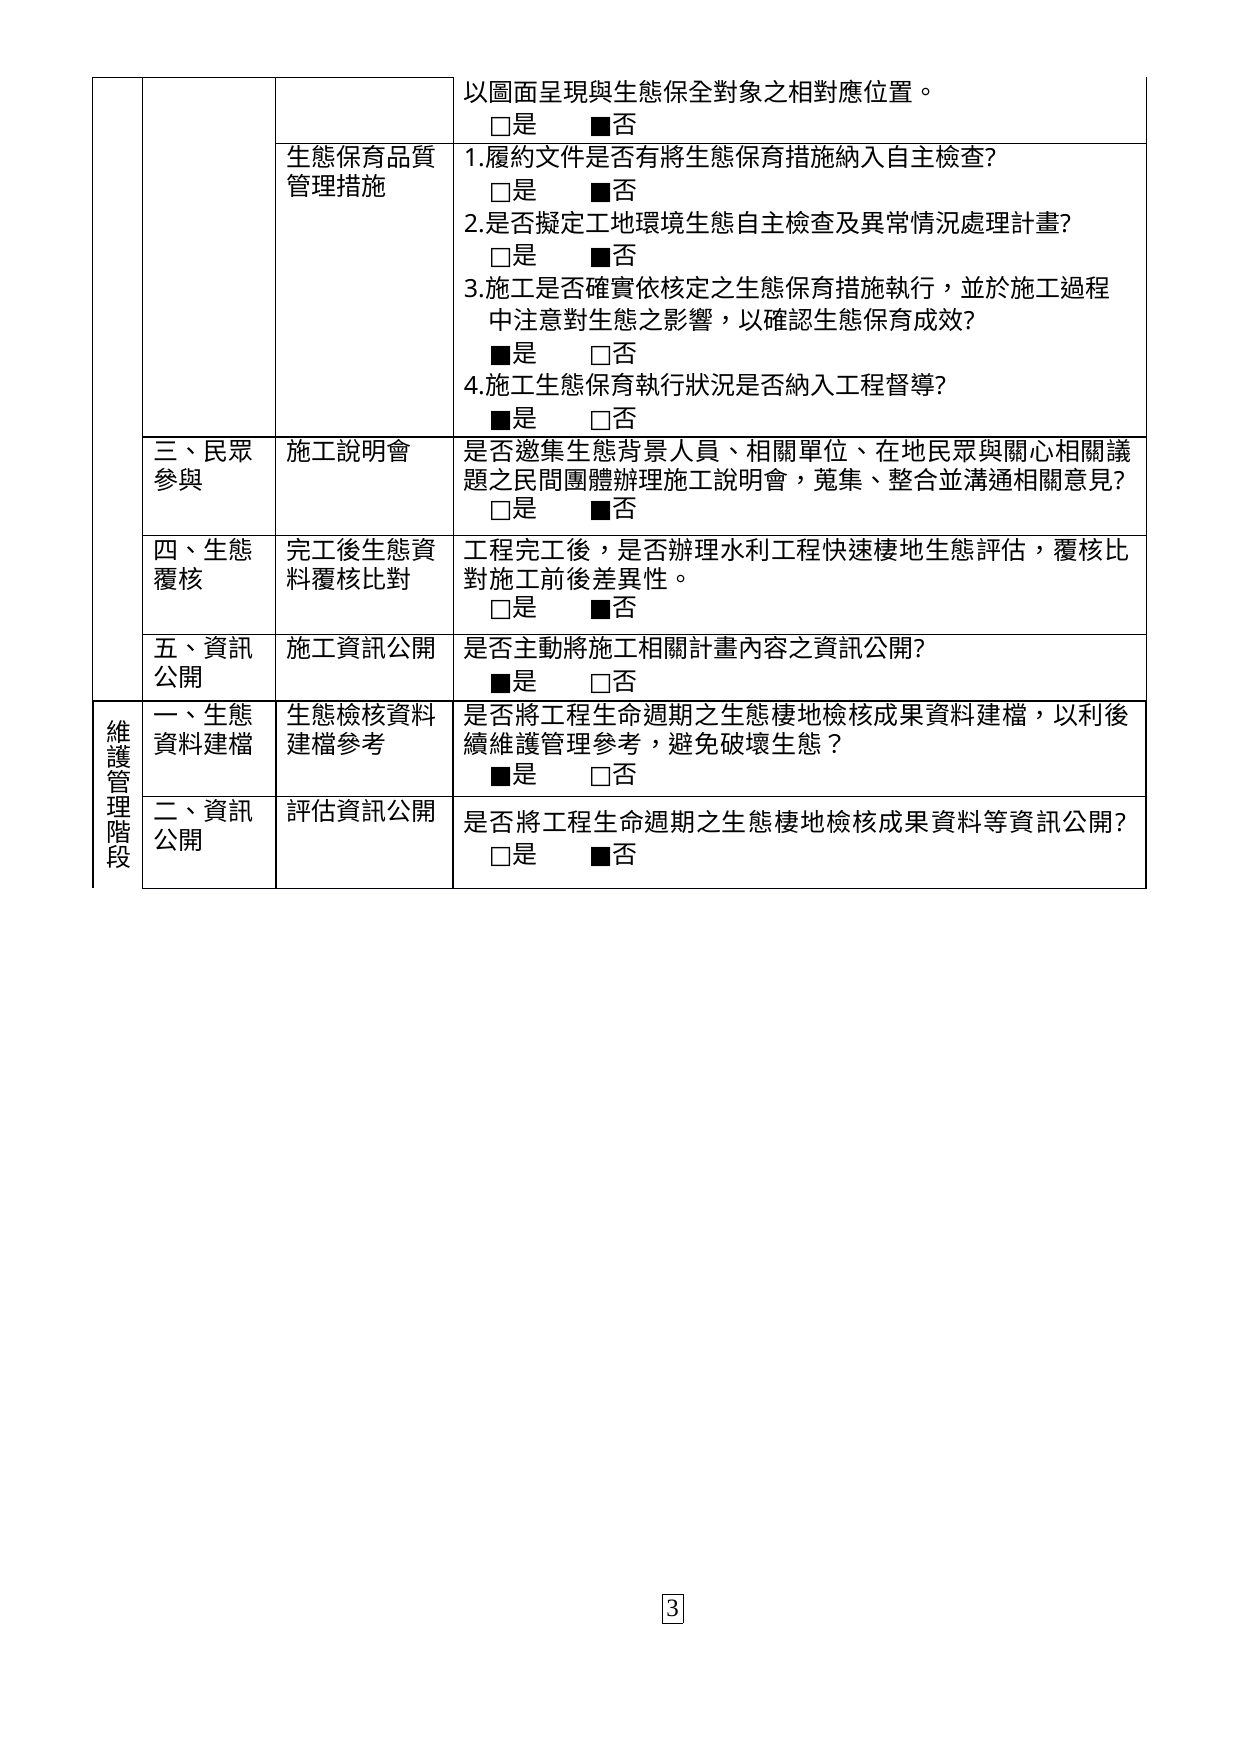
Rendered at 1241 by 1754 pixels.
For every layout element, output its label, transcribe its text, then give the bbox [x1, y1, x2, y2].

table_cell [276, 78, 453, 143]
table_cell 五、資訊公開 [143, 635, 275, 700]
table_cell 工程完工後，是否辦理水利工程快速棲地生態評估，覆核比對施工前後差異性。 □是 ■否 [454, 536, 1146, 634]
table_cell 生態保育品質管理措施 [276, 144, 453, 436]
table_cell 施工資訊公開 [276, 635, 453, 700]
table_cell □是 ■否 [454, 176, 1146, 208]
table_cell 完工後生態資料覆核比對 [276, 536, 453, 634]
table_cell 二、資訊公開 [143, 797, 275, 887]
table_cell 三、民眾參與 [143, 438, 275, 535]
table_cell [143, 78, 275, 436]
table_cell 2.是否擬定工地環境生態自主檢查及異常情況處理計畫? [454, 208, 1146, 241]
table_cell 是否將工程生命週期之生態棲地檢核成果資料等資訊公開? □是 ■否 [454, 797, 1145, 887]
table_cell 是否主動將施工相關計畫內容之資訊公開? [454, 635, 1146, 667]
table_cell 施工說明會 [276, 438, 453, 535]
table_cell 是否將工程生命週期之生態棲地檢核成果資料建檔，以利後續維護管理參考，避免破壞生態？ ■是 □否 [454, 702, 1145, 796]
table_cell [93, 78, 142, 700]
table_cell 中注意對生態之影響，以確認生態保育成效? [454, 306, 1146, 338]
table_cell ■是 □否 [454, 338, 1146, 371]
table_cell 四、生態覆核 [143, 536, 275, 634]
table_cell ■是 □否 [454, 403, 1146, 436]
table_cell □是 ■否 [454, 110, 1146, 143]
table_cell ■是 □否 [454, 667, 1146, 700]
table_cell 生態檢核資料建檔參考 [277, 702, 452, 796]
table_cell 1.履約文件是否有將生態保育措施納入自主檢查? [454, 144, 1146, 176]
table_cell 4.施工生態保育執行狀況是否納入工程督導? [454, 371, 1146, 403]
table_cell 評估資訊公開 [277, 797, 452, 887]
table_cell 以圖面呈現與生態保全對象之相對應位置。 [454, 77, 1146, 110]
table_cell 維護管理階段 [94, 702, 142, 887]
table_cell 是否邀集生態背景人員、相關單位、在地民眾與關心相關議 題之民間團體辦理施工說明會，蒐集、整合並溝通相關意見? □是 ■否 [454, 438, 1146, 535]
table_cell 3.施工是否確實依核定之生態保育措施執行，並於施工過程 [454, 273, 1146, 306]
table_cell 一、生態資料建檔 [143, 702, 275, 796]
table_cell □是 ■否 [454, 241, 1146, 273]
